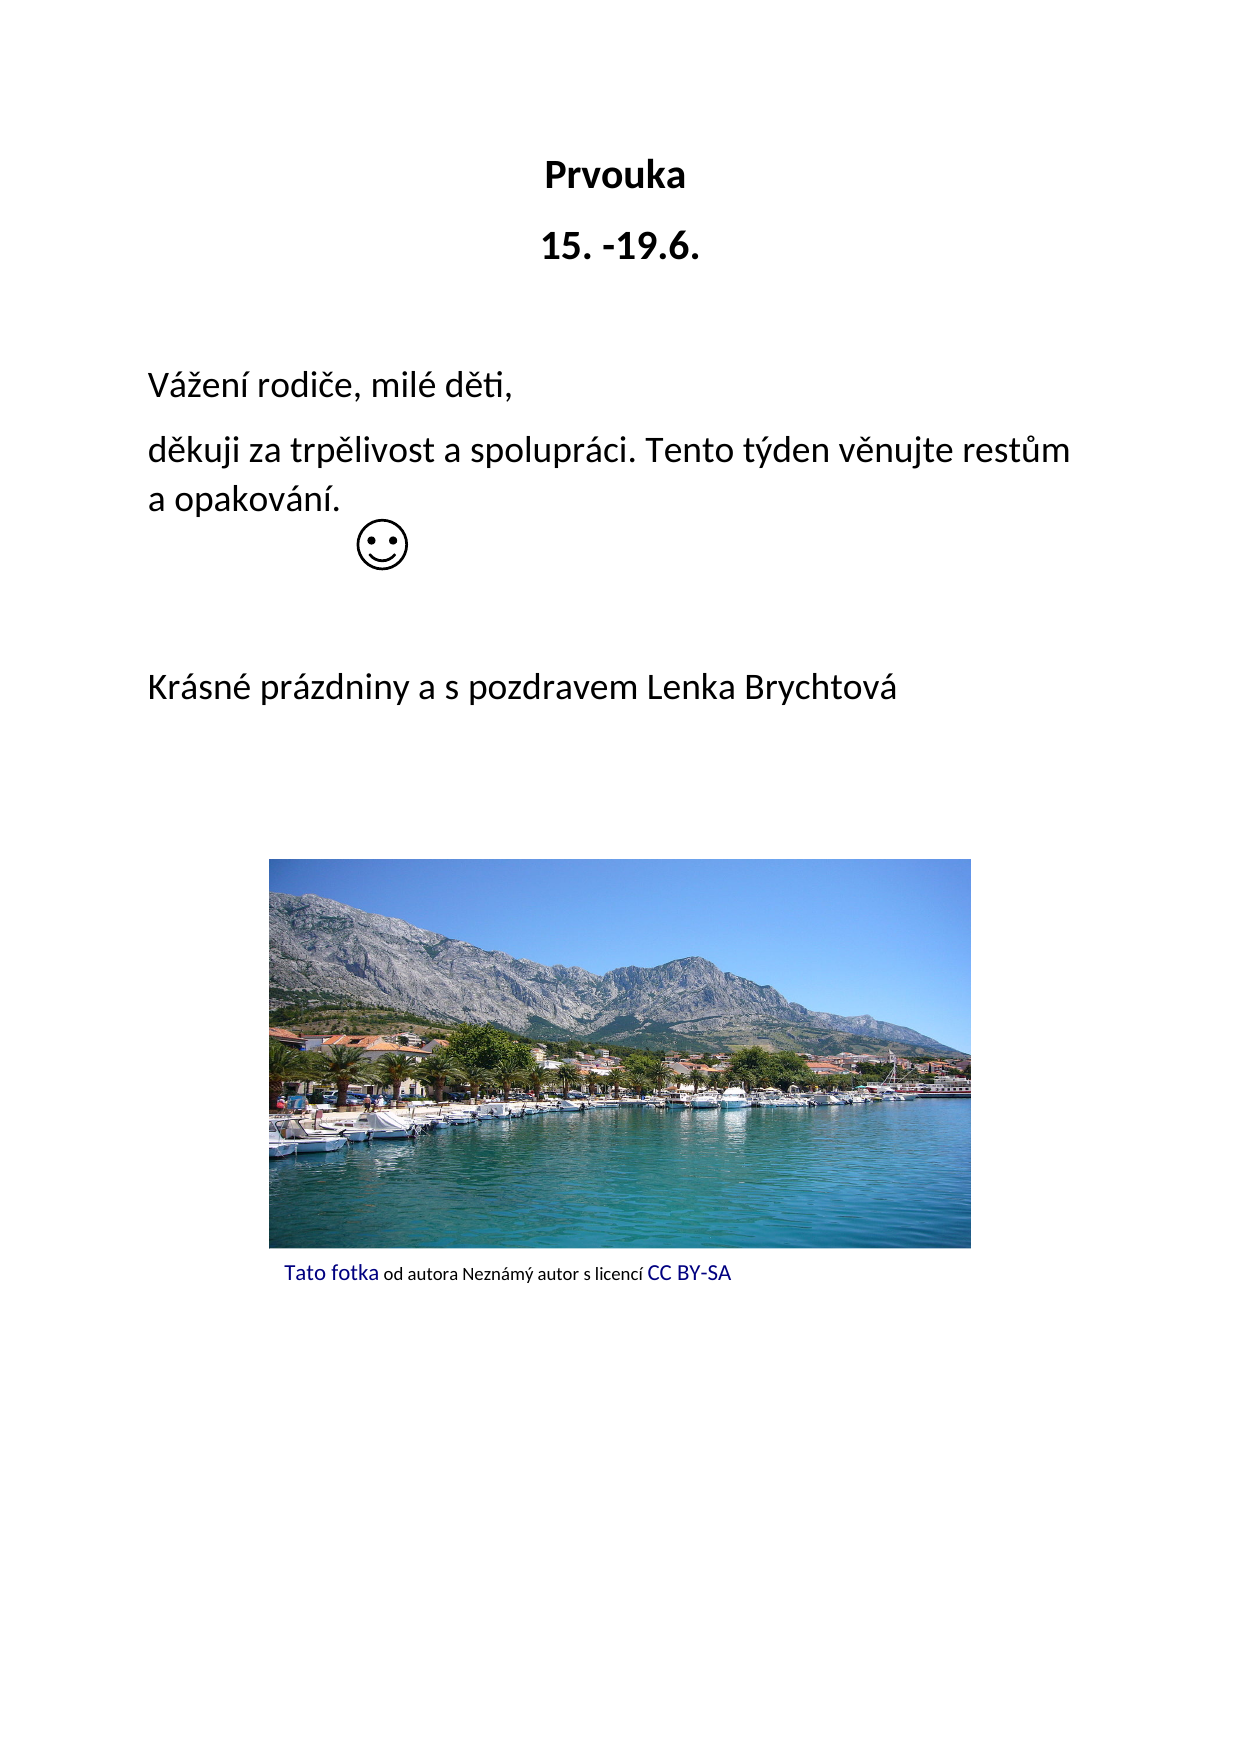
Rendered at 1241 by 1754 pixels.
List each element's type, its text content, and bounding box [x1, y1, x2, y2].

text Prvouka [148, 148, 1093, 198]
text děkuji za trpělivost a spolupráci. Tento týden věnujte restům a opakování. [148, 426, 1093, 577]
text Krásné prázdniny a s pozdravem Lenka Brychtová [148, 663, 1093, 709]
text Vážení rodiče, milé děti, [148, 361, 1093, 407]
text 15. -19.6. [148, 219, 1093, 269]
